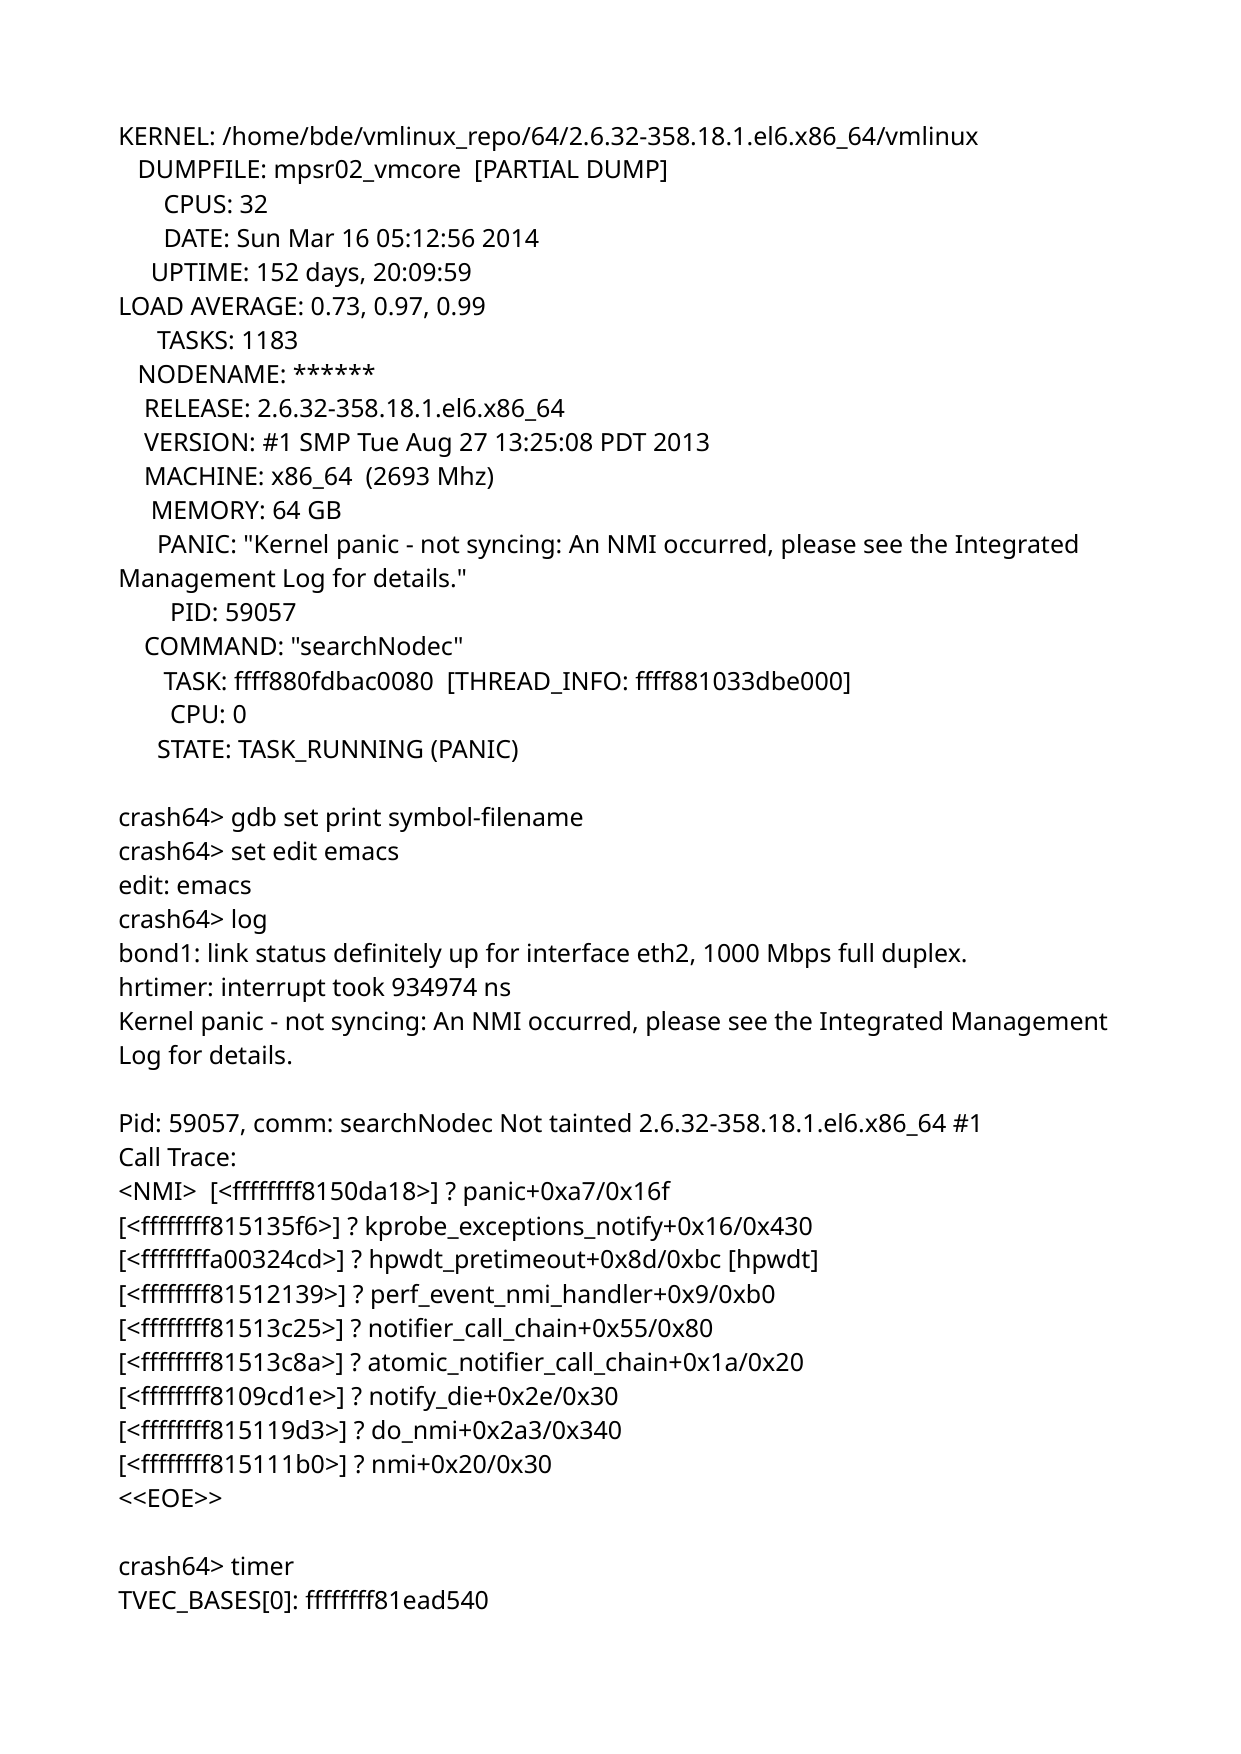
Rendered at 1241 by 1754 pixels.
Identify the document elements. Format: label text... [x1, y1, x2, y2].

text DUMPFILE: mpsr02_vmcore [PARTIAL DUMP] [118, 152, 1122, 186]
text hrtimer: interrupt took 934974 ns [118, 970, 1122, 1004]
text TVEC_BASES[0]: ffffffff81ead540 [118, 1583, 1122, 1617]
text Pid: 59057, comm: searchNodec Not tainted 2.6.32-358.18.1.el6.x86_64 #1 [118, 1106, 1122, 1140]
text [<ffffffffa00324cd>] ? hpwdt_pretimeout+0x8d/0xbc [hpwdt] [118, 1242, 1122, 1276]
text CPU: 0 [118, 697, 1122, 731]
text [<ffffffff81512139>] ? perf_event_nmi_handler+0x9/0xb0 [118, 1276, 1122, 1310]
text NODENAME: ****** [118, 357, 1122, 391]
text PANIC: "Kernel panic - not syncing: An NMI occurred, please see the Integrated Management Log for details." [118, 527, 1122, 595]
text bond1: link status definitely up for interface eth2, 1000 Mbps full duplex. [118, 936, 1122, 970]
text Call Trace: [118, 1140, 1122, 1174]
text [<ffffffff815119d3>] ? do_nmi+0x2a3/0x340 [118, 1412, 1122, 1447]
text [<ffffffff815111b0>] ? nmi+0x20/0x30 [118, 1447, 1122, 1481]
text edit: emacs [118, 867, 1122, 902]
text [<ffffffff81513c8a>] ? atomic_notifier_call_chain+0x1a/0x20 [118, 1344, 1122, 1378]
text TASKS: 1183 [118, 322, 1122, 357]
text [<ffffffff8109cd1e>] ? notify_die+0x2e/0x30 [118, 1378, 1122, 1412]
text RELEASE: 2.6.32-358.18.1.el6.x86_64 [118, 391, 1122, 425]
text TASK: ffff880fdbac0080 [THREAD_INFO: ffff881033dbe000] [118, 663, 1122, 697]
text COMMAND: "searchNodec" [118, 629, 1122, 663]
text MACHINE: x86_64 (2693 Mhz) [118, 459, 1122, 493]
text LOAD AVERAGE: 0.73, 0.97, 0.99 [118, 288, 1122, 322]
text Kernel panic - not syncing: An NMI occurred, please see the Integrated Management Log for details. [118, 1004, 1122, 1072]
text VERSION: #1 SMP Tue Aug 27 13:25:08 PDT 2013 [118, 425, 1122, 459]
text DATE: Sun Mar 16 05:12:56 2014 [118, 220, 1122, 254]
text CPUS: 32 [118, 186, 1122, 220]
text [<ffffffff815135f6>] ? kprobe_exceptions_notify+0x16/0x430 [118, 1208, 1122, 1242]
text crash64> gdb set print symbol-filename [118, 799, 1122, 833]
text MEMORY: 64 GB [118, 493, 1122, 527]
text <NMI> [<ffffffff8150da18>] ? panic+0xa7/0x16f [118, 1174, 1122, 1208]
text UPTIME: 152 days, 20:09:59 [118, 254, 1122, 288]
text crash64> log [118, 902, 1122, 936]
text PID: 59057 [118, 595, 1122, 629]
text crash64> set edit emacs [118, 833, 1122, 867]
text [<ffffffff81513c25>] ? notifier_call_chain+0x55/0x80 [118, 1310, 1122, 1344]
text STATE: TASK_RUNNING (PANIC) [118, 731, 1122, 765]
text KERNEL: /home/bde/vmlinux_repo/64/2.6.32-358.18.1.el6.x86_64/vmlinux [118, 118, 1122, 152]
text <<EOE>> [118, 1481, 1122, 1515]
text crash64> timer [118, 1549, 1122, 1583]
